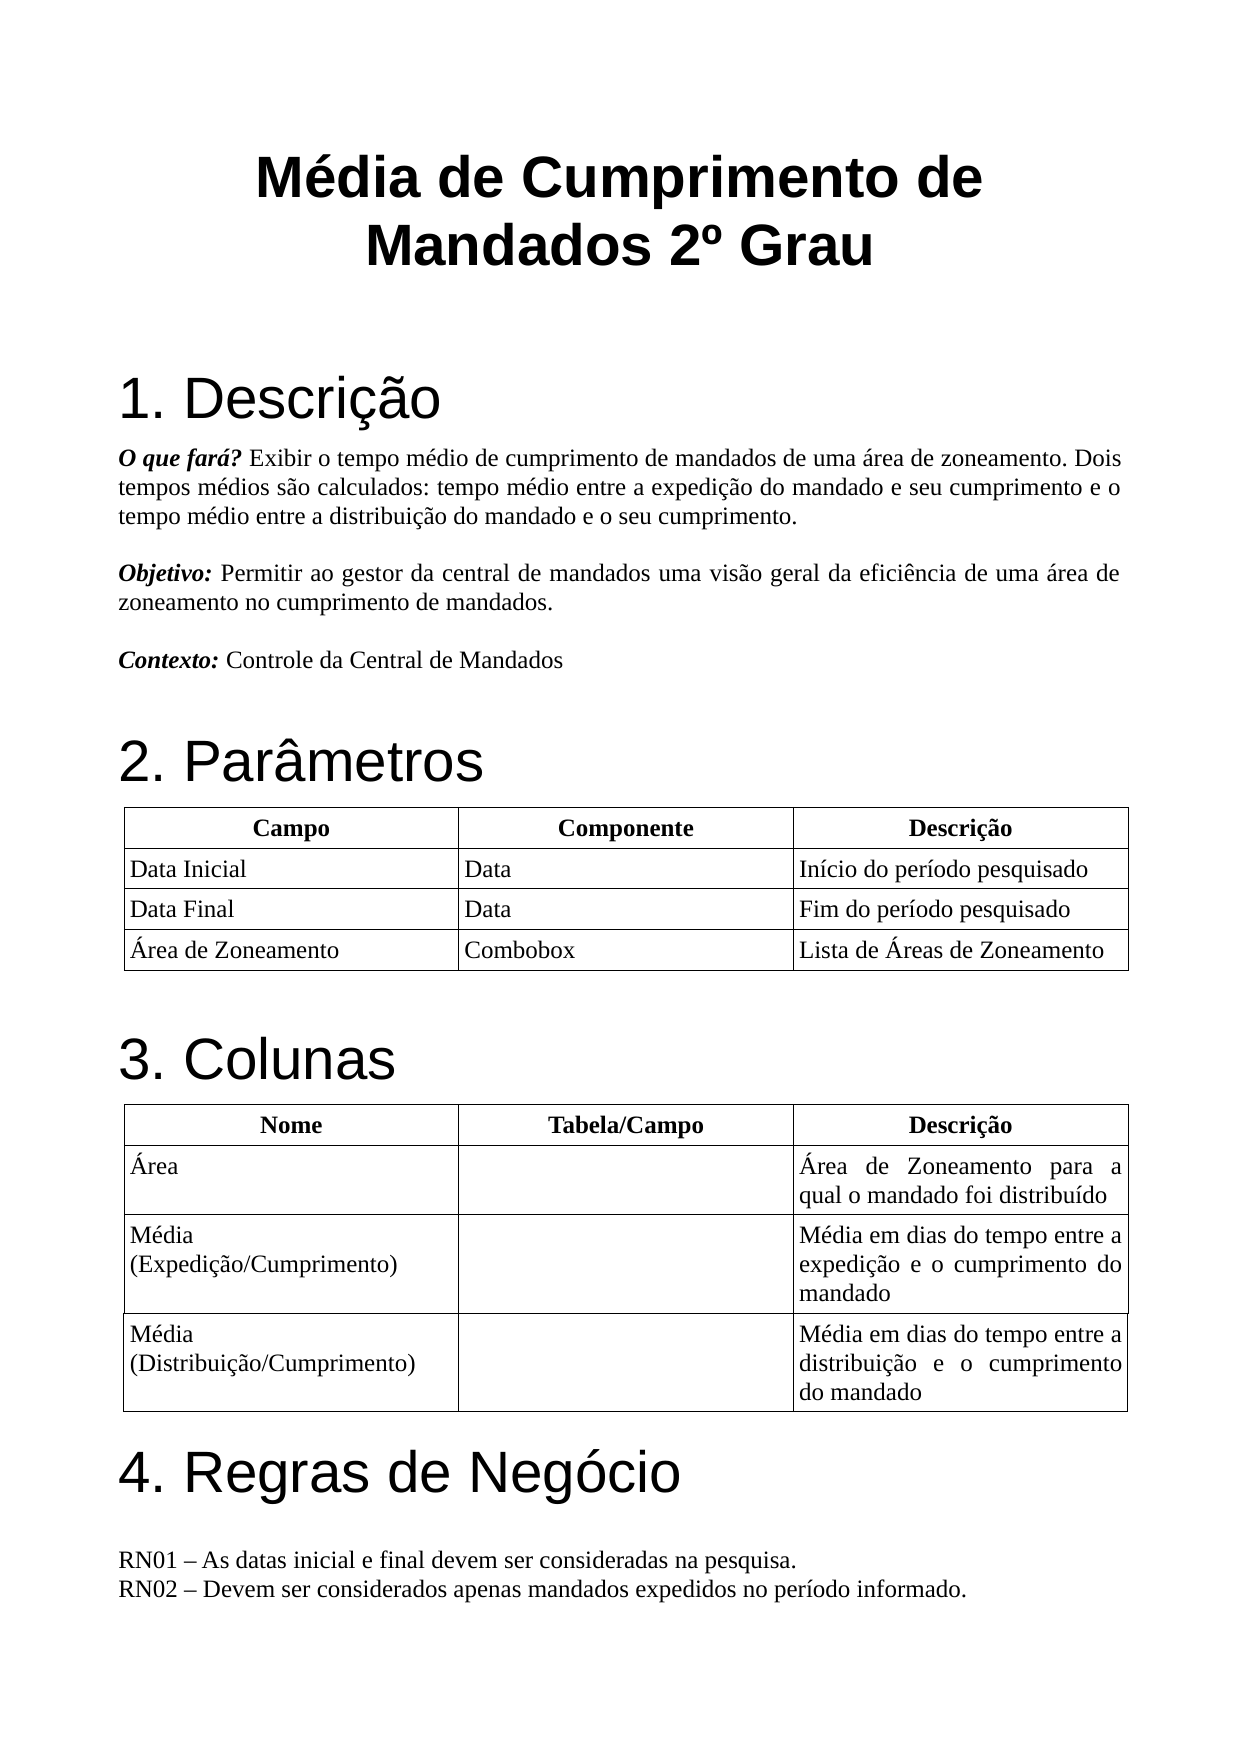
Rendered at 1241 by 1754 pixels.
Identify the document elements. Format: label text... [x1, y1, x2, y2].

table_cell Data [459, 849, 793, 888]
table_cell [459, 1146, 793, 1214]
subtitle 3. Colunas [118, 1024, 1122, 1092]
table_header Componente [459, 808, 793, 847]
table_cell Data [459, 889, 793, 929]
title Média de Cumprimento de Mandados 2º Grau [118, 143, 1122, 277]
subtitle 1. Descrição [118, 364, 1122, 431]
table_cell Média em dias do tempo entre a distribuição e o cumprimento do mandado [794, 1314, 1127, 1411]
table_cell Fim do período pesquisado [794, 889, 1128, 929]
text Objetivo: Permitir ao gestor da central de mandados uma visão geral da eficiência de uma área de zoneamento no cumprimento de mandados. [118, 558, 1122, 616]
table_cell Média em dias do tempo entre a expedição e o cumprimento do mandado [794, 1215, 1128, 1312]
table_header Descrição [794, 1105, 1128, 1145]
table_header Campo [125, 808, 458, 847]
text RN01 – As datas inicial e final devem ser consideradas na pesquisa. [118, 1546, 1122, 1574]
table_cell Início do período pesquisado [794, 849, 1128, 888]
table_cell [459, 1314, 793, 1411]
table_header Tabela/Campo [459, 1105, 793, 1145]
subtitle 2. Parâmetros [118, 727, 1122, 794]
table_cell Data Inicial [125, 849, 458, 888]
table_cell Combobox [459, 930, 793, 970]
table_cell [459, 1215, 793, 1312]
table_cell Área [125, 1146, 458, 1214]
subtitle 4. Regras de Negócio [118, 1437, 1122, 1504]
text O que fará? Exibir o tempo médio de cumprimento de mandados de uma área de zoneamento. Dois tempos médios são calculados: tempo médio entre a expedição do mandado e seu cumprimento e o tempo médio entre a distribuição do mandado e o seu cumprimento. [118, 443, 1122, 530]
table_cell Média (Expedição/Cumprimento) [125, 1215, 458, 1312]
text RN02 – Devem ser considerados apenas mandados expedidos no período informado. [118, 1574, 1122, 1603]
table_cell Área de Zoneamento [125, 930, 458, 970]
table_cell Área de Zoneamento para a qual o mandado foi distribuído [794, 1146, 1128, 1214]
table_header Nome [125, 1105, 458, 1145]
table_cell Data Final [125, 889, 458, 929]
table_header Descrição [794, 808, 1128, 847]
table_cell Média (Distribuição/Cumprimento) [124, 1314, 458, 1411]
text Contexto: Controle da Central de Mandados [118, 645, 1122, 673]
table_cell Lista de Áreas de Zoneamento [794, 930, 1128, 970]
